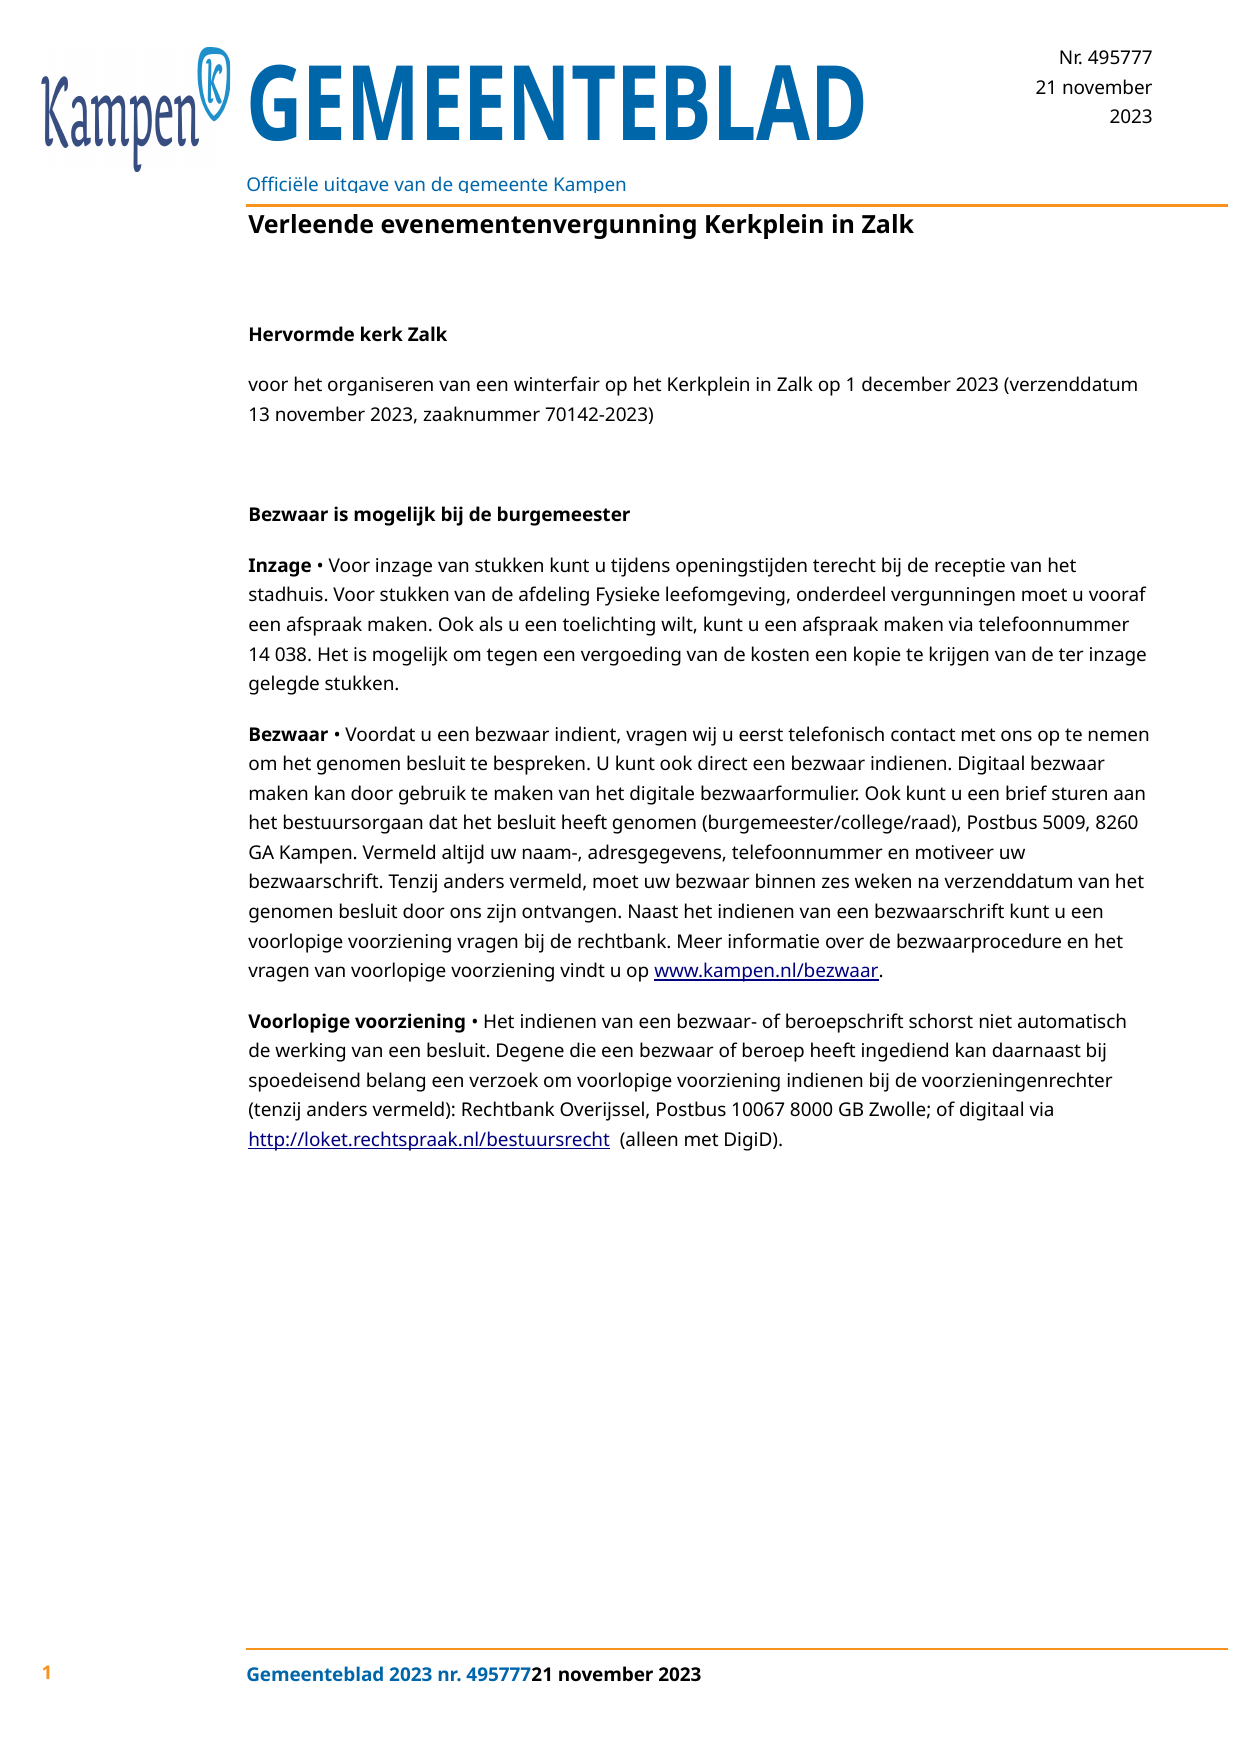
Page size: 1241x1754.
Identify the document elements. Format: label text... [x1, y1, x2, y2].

text Verleende evenementenvergunning Kerkplein in Zalk [248, 207, 1152, 241]
text Bezwaar is mogelijk bij de burgemeester [248, 502, 1152, 527]
text Bezwaar • Voordat u een bezwaar indient, vragen wij u eerst telefonisch contact met ons op te nemen om het genomen besluit te bespreken. U kunt ook direct een bezwaar indienen. Digitaal bezwaar maken kan door gebruik te maken van het digitale bezwaarformulier. Ook kunt u een brief sturen aan het bestuursorgaan dat het besluit heeft genomen (burgemeester/college/raad), Postbus 5009, 8260 GA Kampen. Vermeld altijd uw naam-, adresgegevens, telefoonnummer en motiveer uw bezwaarschrift. Tenzij anders vermeld, moet uw bezwaar binnen zes weken na verzenddatum van het genomen besluit door ons zijn ontvangen. Naast het indienen van een bezwaarschrift kunt u een voorlopige voorziening vragen bij de rechtbank. Meer informatie over de bezwaarprocedure en het vragen van voorlopige voorziening vindt u op www.kampen.nl/bezwaar. [248, 721, 1152, 983]
text Inzage • Voor inzage van stukken kunt u tijdens openingstijden terecht bij de receptie van het stadhuis. Voor stukken van de afdeling Fysieke leefomgeving, onderdeel vergunningen moet u vooraf een afspraak maken. Ook als u een toelichting wilt, kunt u een afspraak maken via telefoonnummer 14 038. Het is mogelijk om tegen een vergoeding van de kosten een kopie te krijgen van de ter inzage gelegde stukken. [248, 552, 1152, 696]
text voor het organiseren van een winterfair op het Kerkplein in Zalk op 1 december 2023 (verzenddatum 13 november 2023, zaaknummer 70142-2023) [248, 371, 1152, 426]
text Hervormde kerk Zalk [248, 321, 1152, 346]
text Voorlopige voorziening • Het indienen van een bezwaar- of beroepschrift schorst niet automatisch de werking van een besluit. Degene die een bezwaar of beroep heeft ingediend kan daarnaast bij spoedeisend belang een verzoek om voorlopige voorziening indienen bij de voorzieningenrechter (tenzij anders vermeld): Rechtbank Overijssel, Postbus 10067 8000 GB Zwolle; of digitaal via http://loket.rechtspraak.nl/bestuursrecht (alleen met DigiD). [248, 1008, 1152, 1152]
picture [41, 47, 231, 172]
